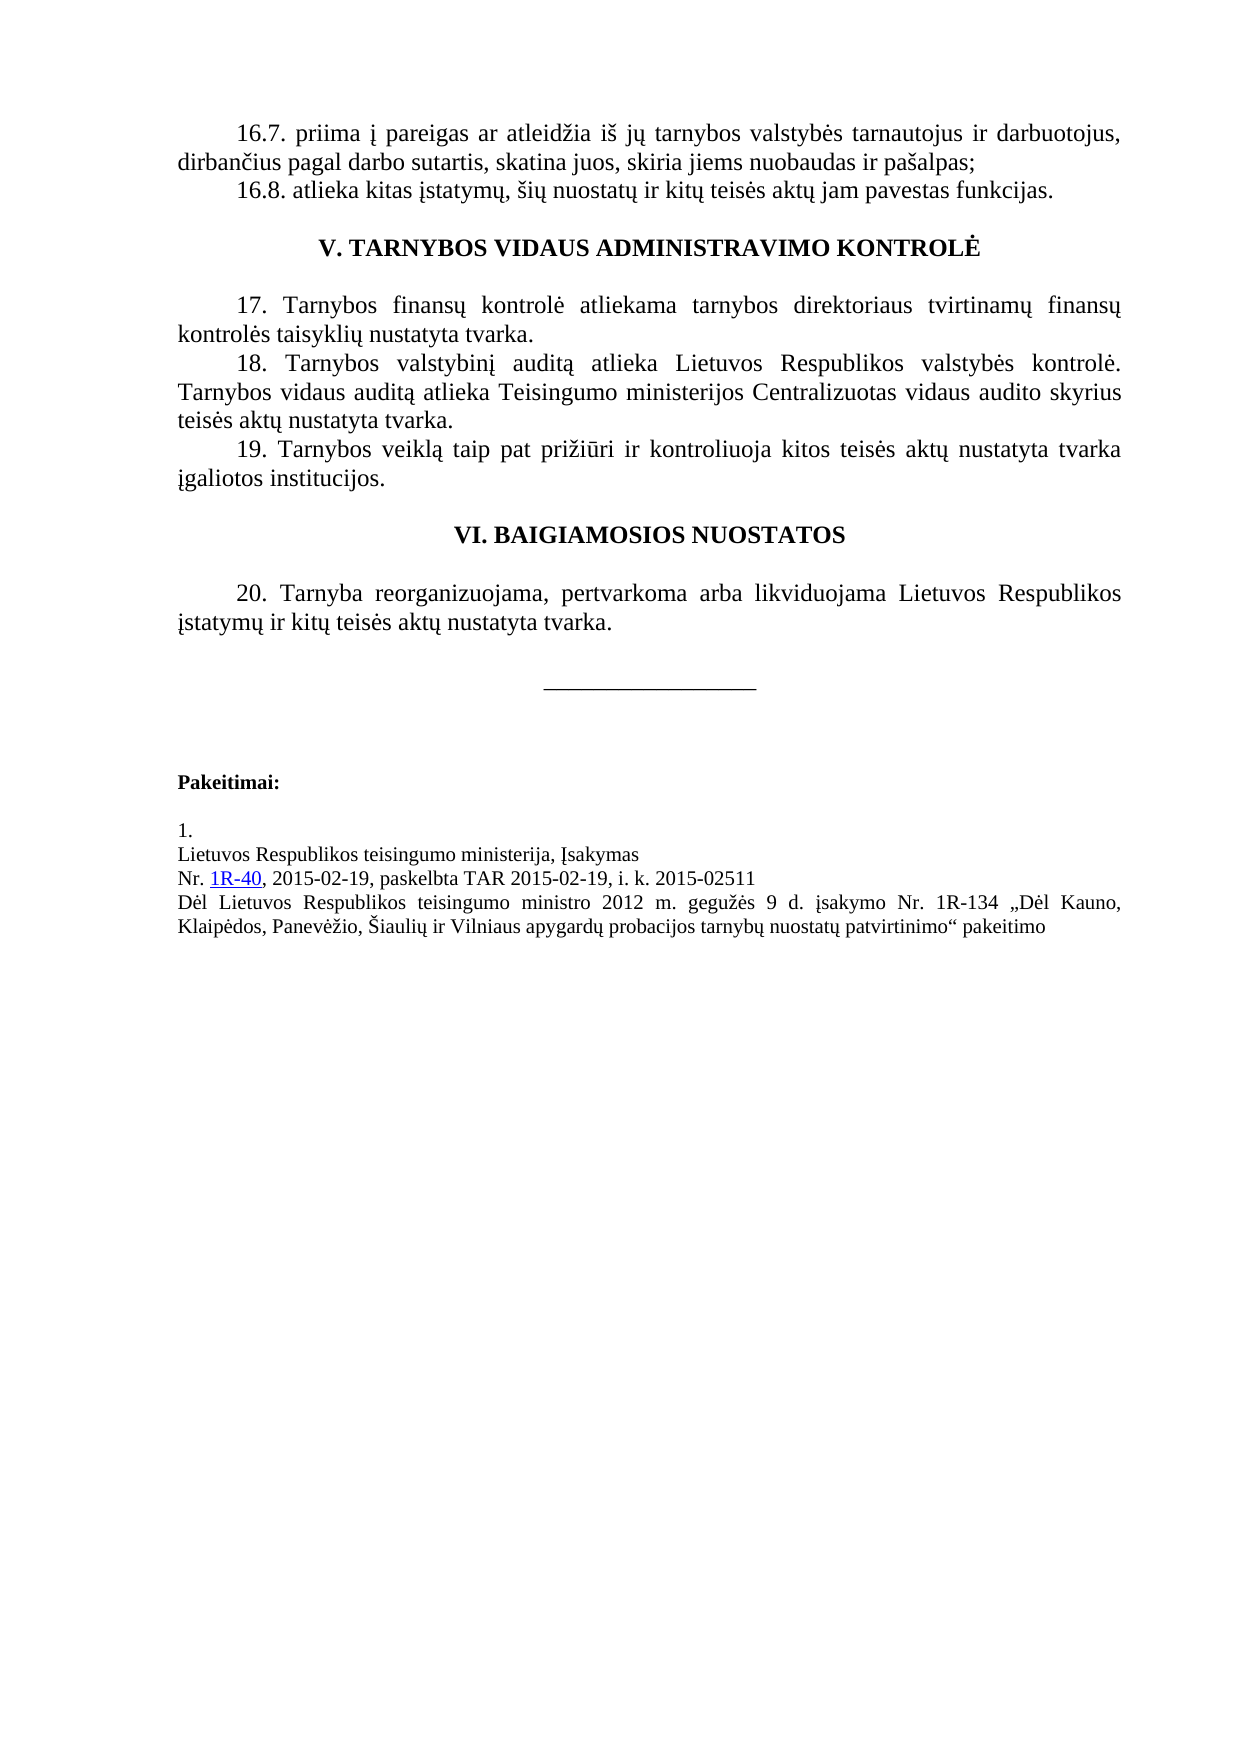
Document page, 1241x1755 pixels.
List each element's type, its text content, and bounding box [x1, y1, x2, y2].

text Lietuvos Respublikos teisingumo ministerija, Įsakymas [177, 842, 1122, 866]
text _________________ [177, 664, 1122, 693]
text 1. [177, 818, 1122, 842]
text 20. Tarnyba reorganizuojama, pertvarkoma arba likviduojama Lietuvos Respublikos įstatymų ir kitų teisės aktų nustatyta tvarka. [177, 578, 1122, 636]
text 16.7. priima į pareigas ar atleidžia iš jų tarnybos valstybės tarnautojus ir darbuotojus, dirbančius pagal darbo sutartis, skatina juos, skiria jiems nuobaudas ir pašalpas; [177, 118, 1122, 176]
text 16.8. atlieka kitas įstatymų, šių nuostatų ir kitų teisės aktų jam pavestas funkcijas. [177, 176, 1122, 204]
text VI. BAIGIAMOSIOS NUOSTATOS [177, 521, 1122, 549]
text Pakeitimai: [177, 770, 1122, 794]
text 18. Tarnybos valstybinį auditą atlieka Lietuvos Respublikos valstybės kontrolė. Tarnybos vidaus auditą atlieka Teisingumo ministerijos Centralizuotas vidaus audito skyrius teisės aktų nustatyta tvarka. [177, 348, 1122, 434]
text 17. Tarnybos finansų kontrolė atliekama tarnybos direktoriaus tvirtinamų finansų kontrolės taisyklių nustatyta tvarka. [177, 291, 1122, 348]
text Dėl Lietuvos Respublikos teisingumo ministro 2012 m. gegužės 9 d. įsakymo Nr. 1R-134 „Dėl Kauno, Klaipėdos, Panevėžio, Šiaulių ir Vilniaus apygardų probacijos tarnybų nuostatų patvirtinimo“ pakeitimo [177, 890, 1122, 938]
text Nr. 1R-40, 2015-02-19, paskelbta TAR 2015-02-19, i. k. 2015-02511 [177, 866, 1122, 890]
text V. TARNYBOS VIDAUS ADMINISTRAVIMO KONTROLĖ [177, 233, 1122, 262]
text 19. Tarnybos veiklą taip pat prižiūri ir kontroliuoja kitos teisės aktų nustatyta tvarka įgaliotos institucijos. [177, 434, 1122, 492]
